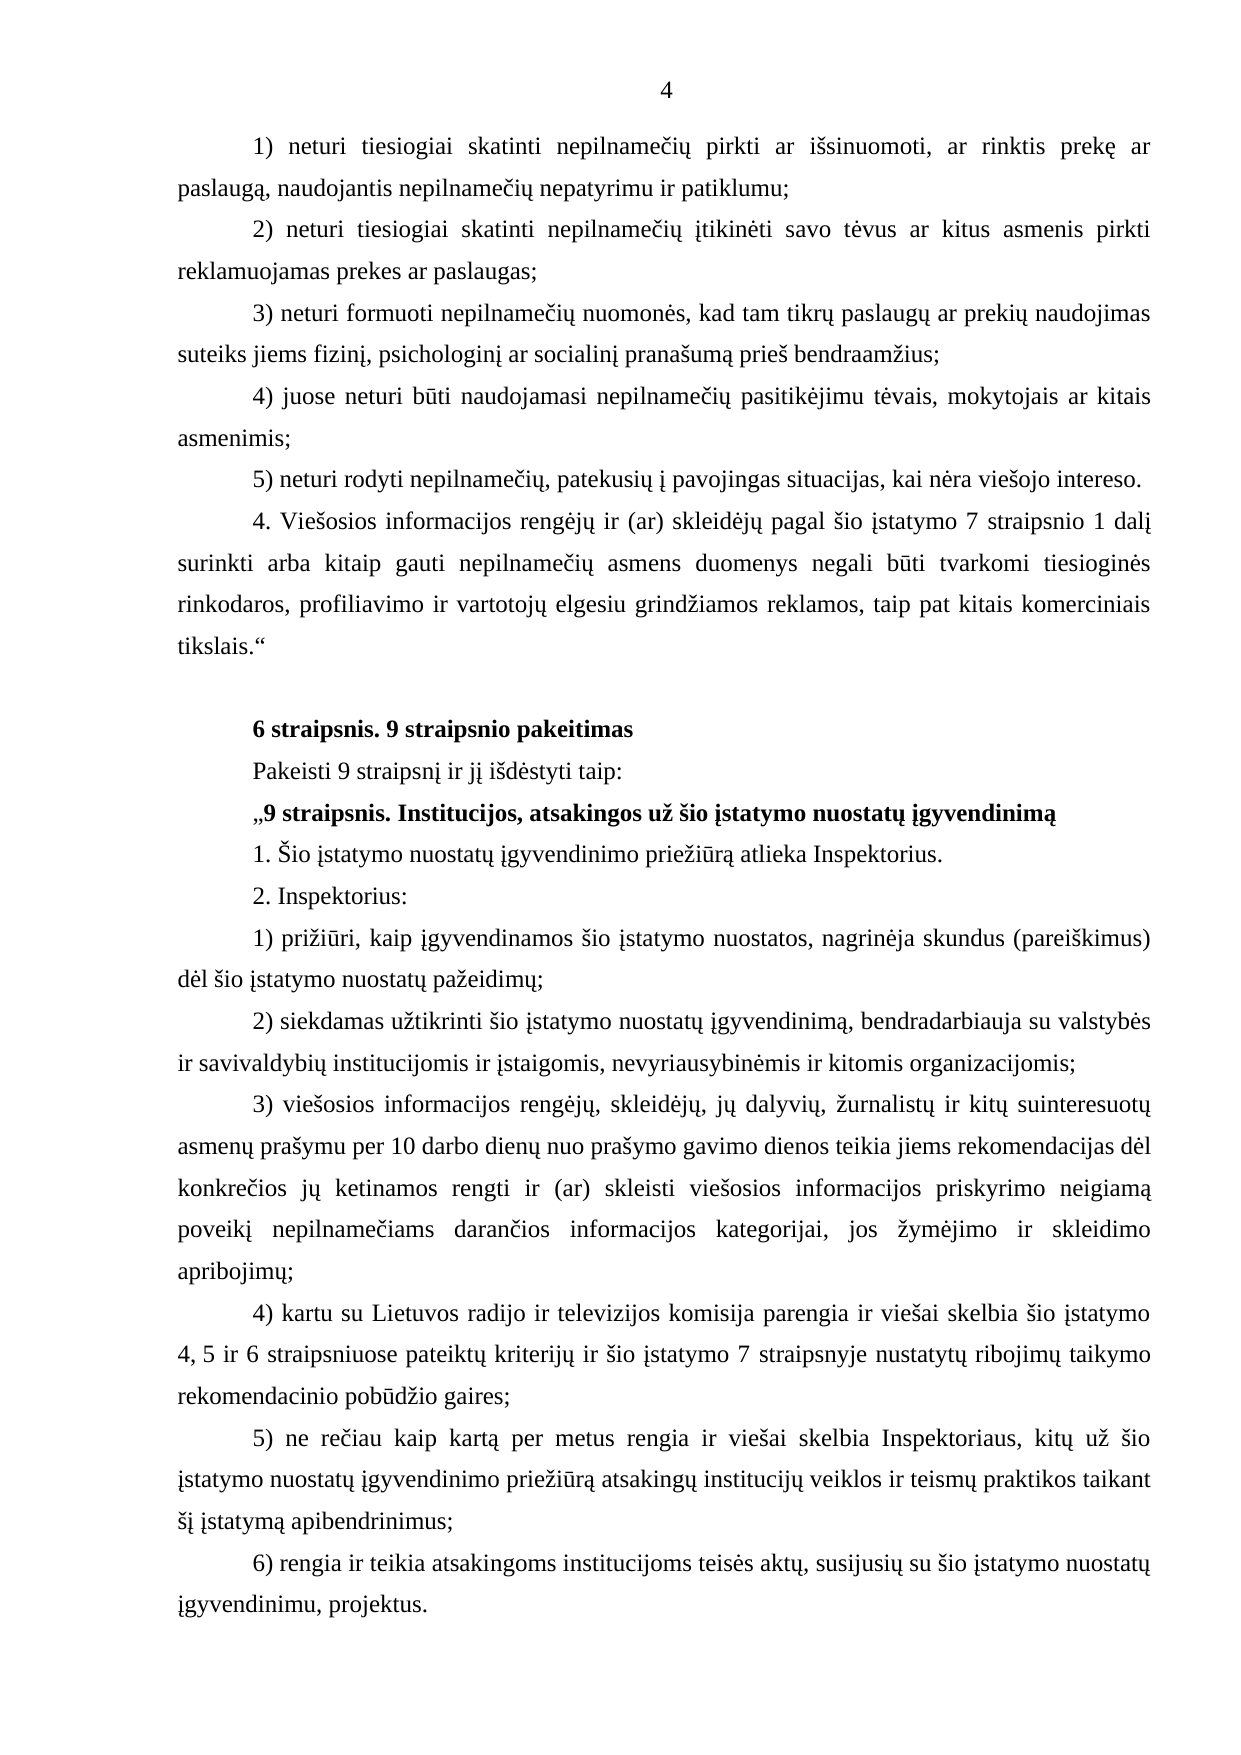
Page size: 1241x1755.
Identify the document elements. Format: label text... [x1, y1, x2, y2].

text 6) rengia ir teikia atsakingoms institucijoms teisės aktų, susijusių su šio įstatymo nuostatų įgyvendinimu, projektus. [177, 1535, 1152, 1618]
text 2) siekdamas užtikrinti šio įstatymo nuostatų įgyvendinimą, bendradarbiauja su valstybės ir savivaldybių institucijomis ir įstaigomis, nevyriausybinėmis ir kitomis organizacijomis; [177, 993, 1152, 1076]
text 3) neturi formuoti nepilnamečių nuomonės, kad tam tikrų paslaugų ar prekių naudojimas suteiks jiems fizinį, psichologinį ar socialinį pranašumą prieš bendraamžius; [177, 285, 1152, 368]
text 2. Inspektorius: [177, 868, 1152, 910]
text 4) kartu su Lietuvos radijo ir televizijos komisija parengia ir viešai skelbia šio įstatymo 4, 5 ir 6 straipsniuose pateiktų kriterijų ir šio įstatymo 7 straipsnyje nustatytų ribojimų taikymo rekomendacinio pobūdžio gaires; [177, 1285, 1152, 1410]
text „9 straipsnis. Institucijos, atsakingos už šio įstatymo nuostatų įgyvendinimą [177, 785, 1152, 826]
text Pakeisti 9 straipsnį ir jį išdėstyti taip: [177, 743, 1152, 785]
text 6 straipsnis. 9 straipsnio pakeitimas [177, 701, 1152, 743]
text 5) neturi rodyti nepilnamečių, patekusių į pavojingas situacijas, kai nėra viešojo intereso. [177, 451, 1152, 493]
text 5) ne rečiau kaip kartą per metus rengia ir viešai skelbia Inspektoriaus, kitų už šio įstatymo nuostatų įgyvendinimo priežiūrą atsakingų institucijų veiklos ir teismų praktikos taikant šį įstatymą apibendrinimus; [177, 1410, 1152, 1535]
text 2) neturi tiesiogiai skatinti nepilnamečių įtikinėti savo tėvus ar kitus asmenis pirkti reklamuojamas prekes ar paslaugas; [177, 201, 1152, 285]
text 3) viešosios informacijos rengėjų, skleidėjų, jų dalyvių, žurnalistų ir kitų suinteresuotų asmenų prašymu per 10 darbo dienų nuo prašymo gavimo dienos teikia jiems rekomendacijas dėl konkrečios jų ketinamos rengti ir (ar) skleisti viešosios informacijos priskyrimo neigiamą poveikį nepilnamečiams darančios informacijos kategorijai, jos žymėjimo ir skleidimo apribojimų; [177, 1076, 1152, 1285]
text 4) juose neturi būti naudojamasi nepilnamečių pasitikėjimu tėvais, mokytojais ar kitais asmenimis; [177, 368, 1152, 451]
text 1. Šio įstatymo nuostatų įgyvendinimo priežiūrą atlieka Inspektorius. [177, 826, 1152, 868]
text 1) neturi tiesiogiai skatinti nepilnamečių pirkti ar išsinuomoti, ar rinktis prekę ar paslaugą, naudojantis nepilnamečių nepatyrimu ir patiklumu; [177, 118, 1152, 201]
text 1) prižiūri, kaip įgyvendinamos šio įstatymo nuostatos, nagrinėja skundus (pareiškimus) dėl šio įstatymo nuostatų pažeidimų; [177, 910, 1152, 993]
text 4. Viešosios informacijos rengėjų ir (ar) skleidėjų pagal šio įstatymo 7 straipsnio 1 dalį surinkti arba kitaip gauti nepilnamečių asmens duomenys negali būti tvarkomi tiesioginės rinkodaros, profiliavimo ir vartotojų elgesiu grindžiamos reklamos, taip pat kitais komerciniais tikslais.“ [177, 493, 1152, 660]
